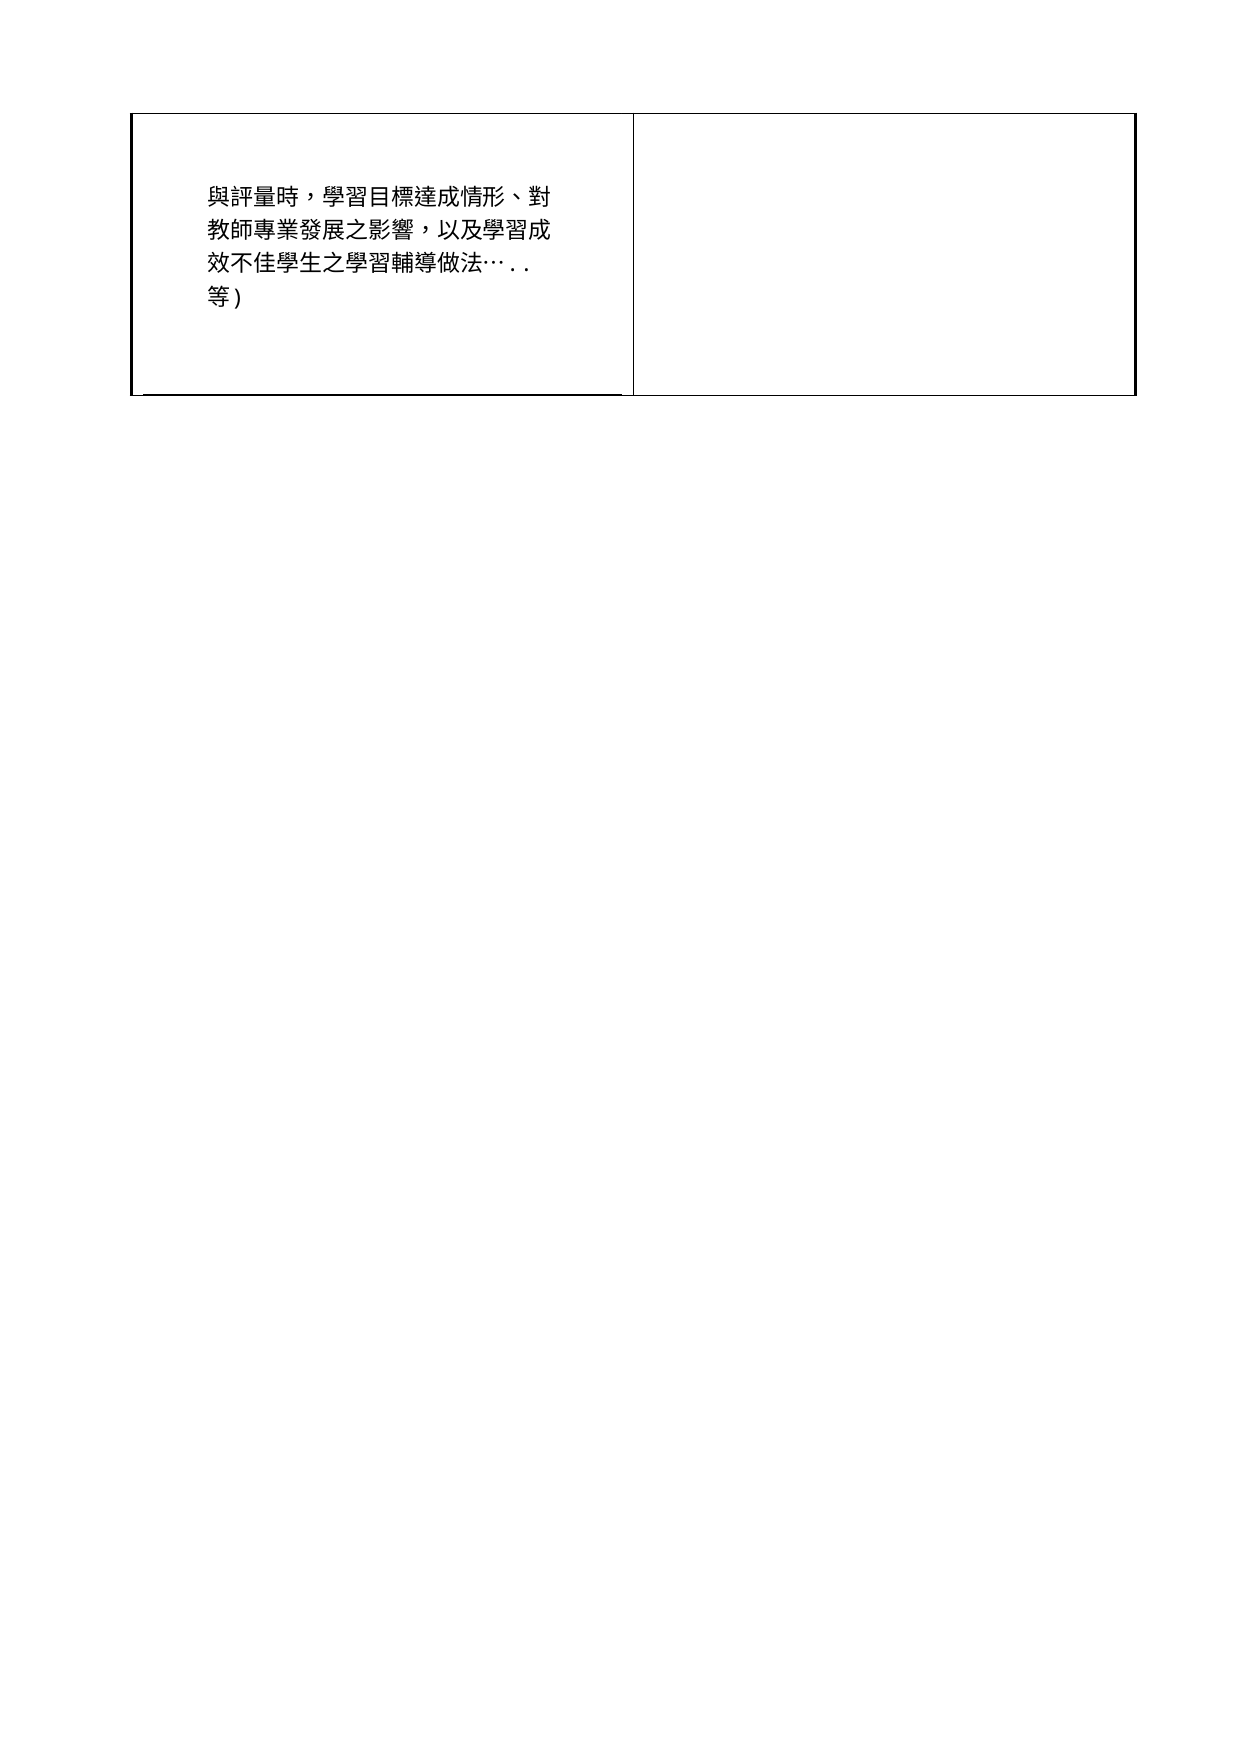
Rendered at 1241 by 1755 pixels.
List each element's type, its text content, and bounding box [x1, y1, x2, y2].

table_cell [634, 114, 1134, 394]
table_cell [133, 114, 143, 394]
table_cell 與評量時，學習目標達成情形、對教師專業發展之影響，以及學習成效不佳學生之學習輔導做法…..等) [144, 115, 621, 393]
table_cell [622, 114, 633, 394]
